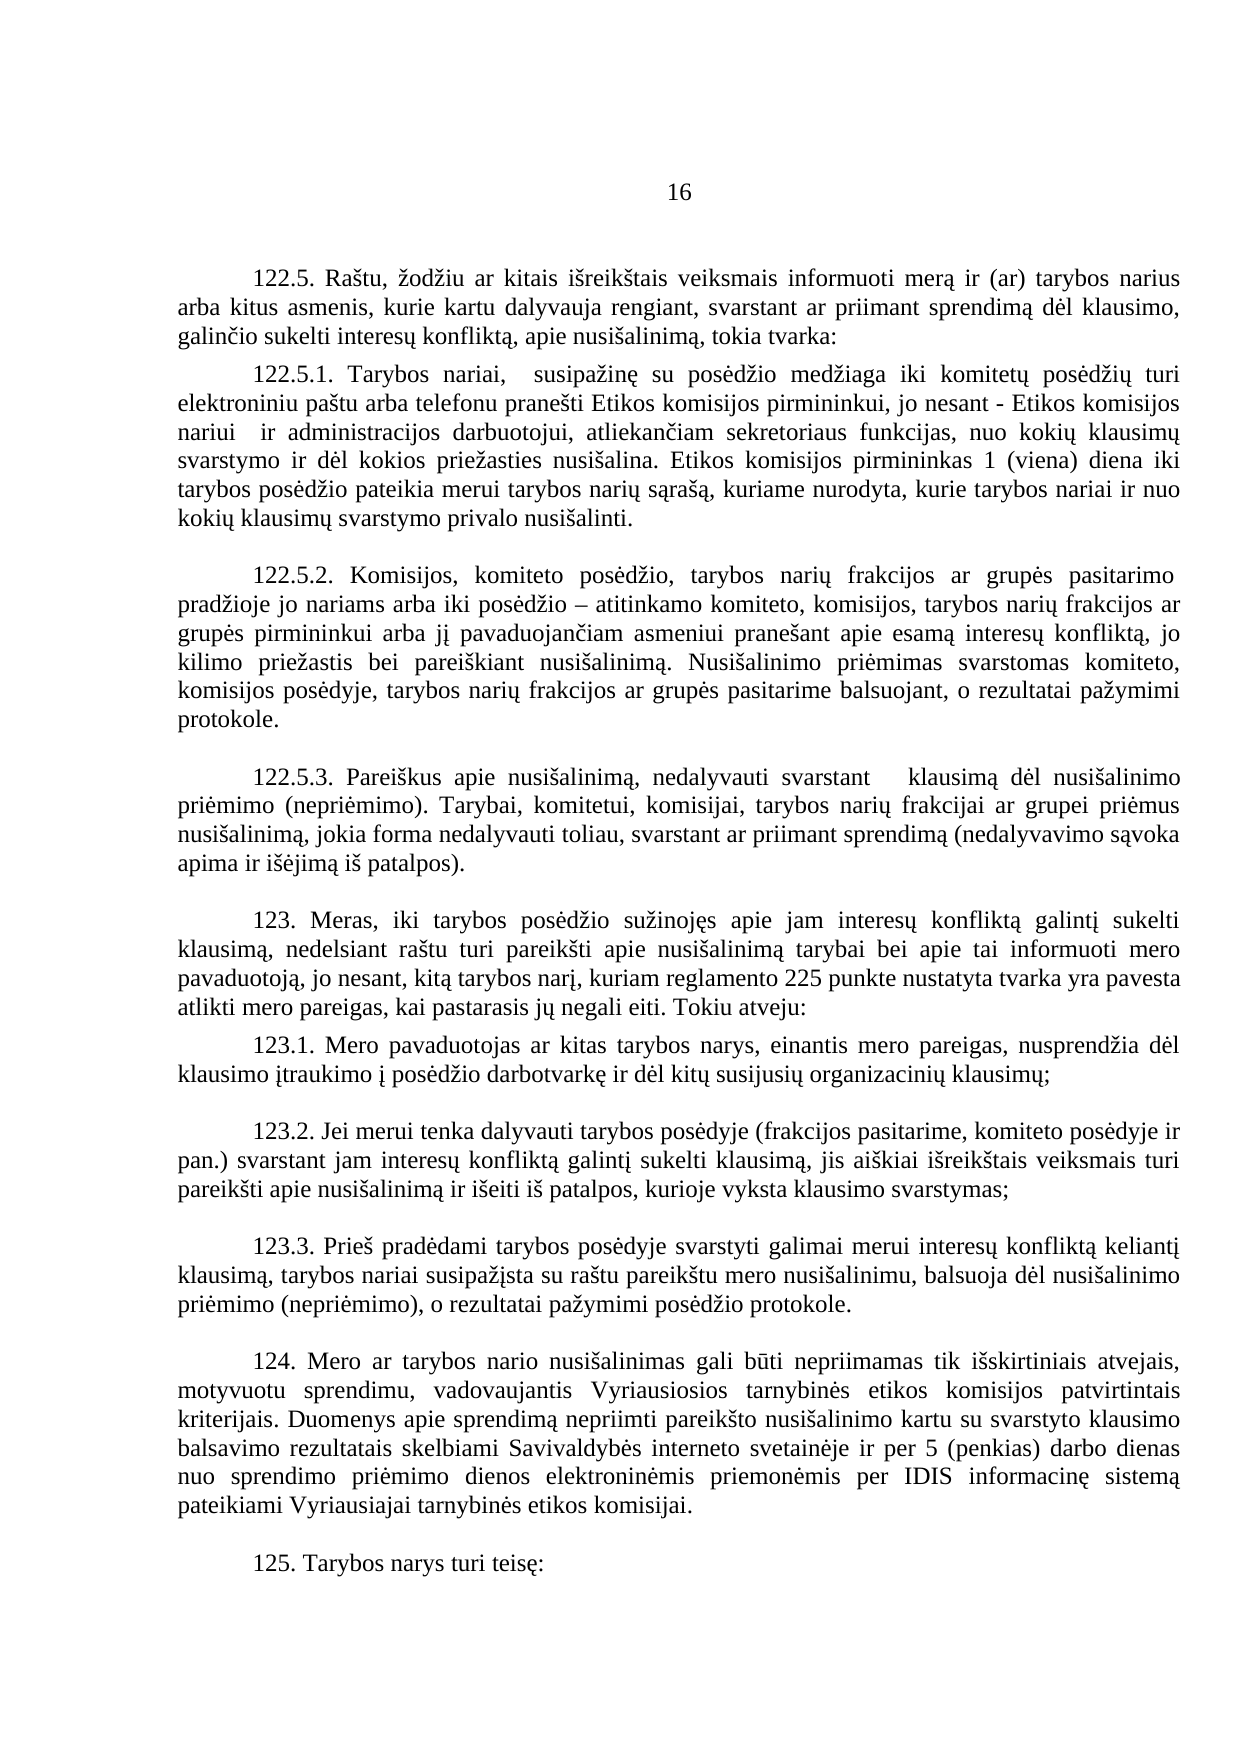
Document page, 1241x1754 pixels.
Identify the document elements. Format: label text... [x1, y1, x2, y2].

text 123.2. Jei merui tenka dalyvauti tarybos posėdyje (frakcijos pasitarime, komiteto posėdyje ir pan.) svarstant jam interesų konfliktą galintį sukelti klausimą, jis aiškiai išreikštais veiksmais turi pareikšti apie nusišalinimą ir išeiti iš patalpos, kurioje vyksta klausimo svarstymas; [177, 1116, 1181, 1203]
text 122.5.2. Komisijos, komiteto posėdžio, tarybos narių frakcijos ar grupės pasitarimo pradžioje jo nariams arba iki posėdžio – atitinkamo komiteto, komisijos, tarybos narių frakcijos ar grupės pirmininkui arba jį pavaduojančiam asmeniui pranešant apie esamą interesų konfliktą, jo kilimo priežastis bei pareiškiant nusišalinimą. Nusišalinimo priėmimas svarstomas komiteto, komisijos posėdyje, tarybos narių frakcijos ar grupės pasitarime balsuojant, o rezultatai pažymimi protokole. [177, 561, 1181, 733]
text 125. Tarybos narys turi teisę: [177, 1548, 1181, 1576]
text 124. Mero ar tarybos nario nusišalinimas gali būti nepriimamas tik išskirtiniais atvejais, motyvuotu sprendimu, vadovaujantis Vyriausiosios tarnybinės etikos komisijos patvirtintais kriterijais. Duomenys apie sprendimą nepriimti pareikšto nusišalinimo kartu su svarstyto klausimo balsavimo rezultatais skelbiami Savivaldybės interneto svetainėje ir per 5 (penkias) darbo dienas nuo sprendimo priėmimo dienos elektroninėmis priemonėmis per IDIS informacinę sistemą pateikiami Vyriausiajai tarnybinės etikos komisijai. [177, 1346, 1181, 1519]
text 123.3. Prieš pradėdami tarybos posėdyje svarstyti galimai merui interesų konfliktą keliantį klausimą, tarybos nariai susipažįsta su raštu pareikštu mero nusišalinimu, balsuoja dėl nusišalinimo priėmimo (nepriėmimo), o rezultatai pažymimi posėdžio protokole. [177, 1231, 1181, 1318]
text 123. Meras, iki tarybos posėdžio sužinojęs apie jam interesų konfliktą galintį sukelti klausimą, nedelsiant raštu turi pareikšti apie nusišalinimą tarybai bei apie tai informuoti mero pavaduotoją, jo nesant, kitą tarybos narį, kuriam reglamento 225 punkte nustatyta tvarka yra pavesta atlikti mero pareigas, kai pastarasis jų negali eiti. Tokiu atveju: [177, 906, 1181, 1021]
text 122.5.1. Tarybos nariai, susipažinę su posėdžio medžiaga iki komitetų posėdžių turi elektroniniu paštu arba telefonu pranešti Etikos komisijos pirmininkui, jo nesant - Etikos komisijos nariui ir administracijos darbuotojui, atliekančiam sekretoriaus funkcijas, nuo kokių klausimų svarstymo ir dėl kokios priežasties nusišalina. Etikos komisijos pirmininkas 1 (viena) diena iki tarybos posėdžio pateikia merui tarybos narių sąrašą, kuriame nurodyta, kurie tarybos nariai ir nuo kokių klausimų svarstymo privalo nusišalinti. [177, 359, 1181, 532]
text 122.5. Raštu, žodžiu ar kitais išreikštais veiksmais informuoti merą ir (ar) tarybos narius arba kitus asmenis, kurie kartu dalyvauja rengiant, svarstant ar priimant sprendimą dėl klausimo, galinčio sukelti interesų konfliktą, apie nusišalinimą, tokia tvarka: [177, 263, 1181, 350]
text 122.5.3. Pareiškus apie nusišalinimą, nedalyvauti svarstant klausimą dėl nusišalinimo priėmimo (nepriėmimo). Tarybai, komitetui, komisijai, tarybos narių frakcijai ar grupei priėmus nusišalinimą, jokia forma nedalyvauti toliau, svarstant ar priimant sprendimą (nedalyvavimo sąvoka apima ir išėjimą iš patalpos). [177, 762, 1181, 877]
text 123.1. Mero pavaduotojas ar kitas tarybos narys, einantis mero pareigas, nusprendžia dėl klausimo įtraukimo į posėdžio darbotvarkę ir dėl kitų susijusių organizacinių klausimų; [177, 1030, 1181, 1088]
